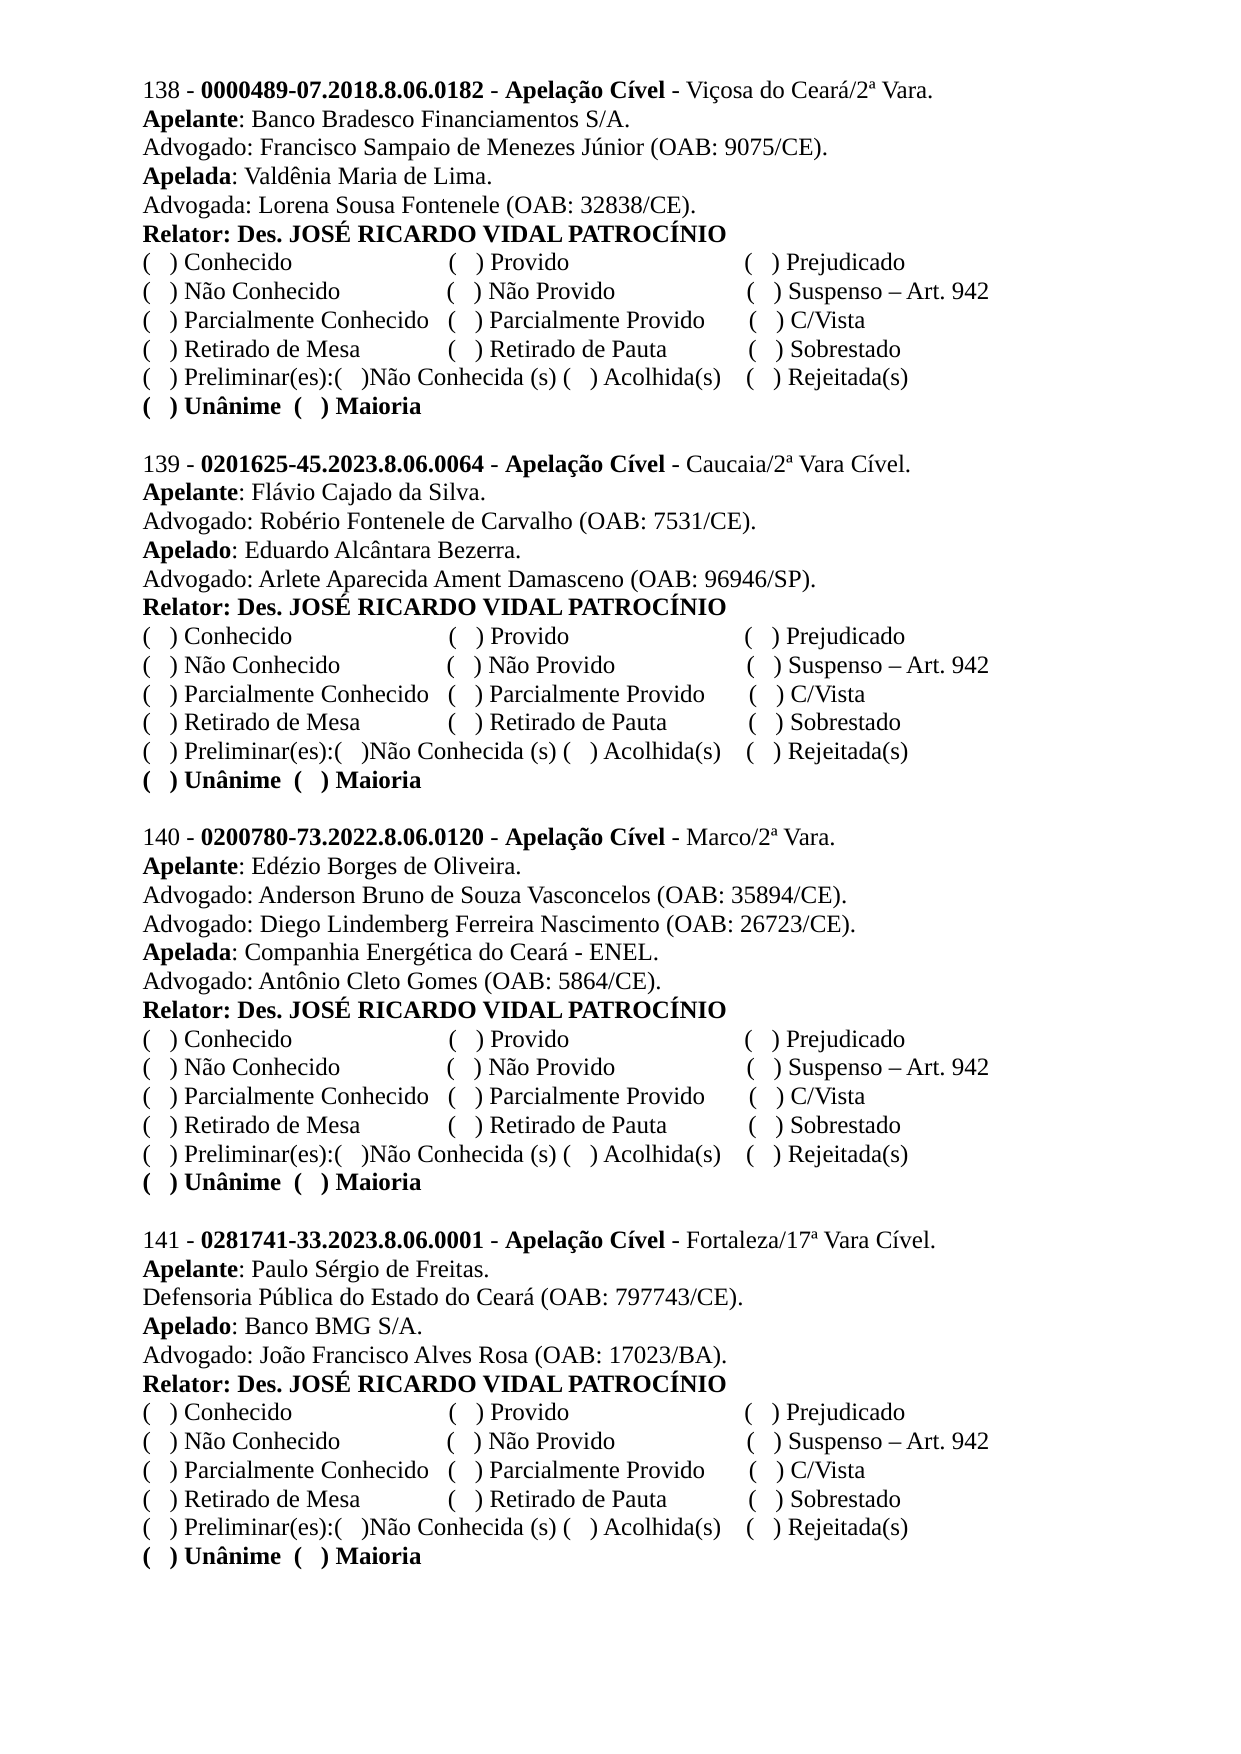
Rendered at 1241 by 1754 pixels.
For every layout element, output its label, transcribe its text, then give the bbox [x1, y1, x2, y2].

text Apelante: Banco Bradesco Financiamentos S/A. [142, 104, 1141, 132]
text ( ) Retirado de Mesa ( ) Retirado de Pauta ( ) Sobrestado [142, 1484, 1158, 1512]
text ( ) Unânime ( ) Maioria [142, 1541, 1158, 1570]
text ( ) Unânime ( ) Maioria [142, 765, 1158, 794]
text 138 - 0000489-07.2018.8.06.0182 - Apelação Cível - Viçosa do Ceará/2ª Vara. [142, 75, 1141, 104]
text Advogado: Arlete Aparecida Ament Damasceno (OAB: 96946/SP). [142, 564, 1141, 592]
text Apelado: Banco BMG S/A. [142, 1311, 1141, 1340]
text ( ) Retirado de Mesa ( ) Retirado de Pauta ( ) Sobrestado [142, 1110, 1158, 1139]
text ( ) Retirado de Mesa ( ) Retirado de Pauta ( ) Sobrestado [142, 334, 1158, 362]
text ( ) Conhecido ( ) Provido ( ) Prejudicado [142, 1024, 1141, 1052]
text ( ) Parcialmente Conhecido ( ) Parcialmente Provido ( ) C/Vista [142, 305, 1158, 334]
text Advogado: Anderson Bruno de Souza Vasconcelos (OAB: 35894/CE). [142, 880, 1141, 909]
text 140 - 0200780-73.2022.8.06.0120 - Apelação Cível - Marco/2ª Vara. [142, 822, 1141, 851]
text Apelada: Valdênia Maria de Lima. [142, 161, 1141, 190]
text Advogado: João Francisco Alves Rosa (OAB: 17023/BA). [142, 1340, 1141, 1369]
text Advogado: Antônio Cleto Gomes (OAB: 5864/CE). [142, 966, 1141, 995]
text ( ) Preliminar(es):( )Não Conhecida (s) ( ) Acolhida(s) ( ) Rejeitada(s) [142, 736, 1158, 765]
text Apelada: Companhia Energética do Ceará - ENEL. [142, 937, 1141, 966]
text Relator: Des. JOSÉ RICARDO VIDAL PATROCÍNIO [142, 995, 1141, 1024]
text Apelante: Paulo Sérgio de Freitas. [142, 1254, 1141, 1282]
text Advogada: Lorena Sousa Fontenele (OAB: 32838/CE). [142, 190, 1141, 219]
text Relator: Des. JOSÉ RICARDO VIDAL PATROCÍNIO [142, 1369, 1141, 1397]
text Defensoria Pública do Estado do Ceará (OAB: 797743/CE). [142, 1282, 1141, 1311]
text Advogado: Robério Fontenele de Carvalho (OAB: 7531/CE). [142, 506, 1141, 535]
text ( ) Não Conhecido ( ) Não Provido ( ) Suspenso – Art. 942 [142, 276, 1158, 305]
text ( ) Não Conhecido ( ) Não Provido ( ) Suspenso – Art. 942 [142, 1052, 1158, 1081]
text Apelante: Edézio Borges de Oliveira. [142, 851, 1141, 880]
text Apelante: Flávio Cajado da Silva. [142, 477, 1141, 506]
text Relator: Des. JOSÉ RICARDO VIDAL PATROCÍNIO [142, 592, 1141, 621]
text ( ) Unânime ( ) Maioria [142, 1167, 1158, 1196]
text ( ) Preliminar(es):( )Não Conhecida (s) ( ) Acolhida(s) ( ) Rejeitada(s) [142, 362, 1158, 391]
text ( ) Parcialmente Conhecido ( ) Parcialmente Provido ( ) C/Vista [142, 679, 1158, 707]
text ( ) Unânime ( ) Maioria [142, 391, 1158, 420]
text ( ) Não Conhecido ( ) Não Provido ( ) Suspenso – Art. 942 [142, 650, 1158, 679]
text 139 - 0201625-45.2023.8.06.0064 - Apelação Cível - Caucaia/2ª Vara Cível. [142, 449, 1141, 477]
text ( ) Parcialmente Conhecido ( ) Parcialmente Provido ( ) C/Vista [142, 1455, 1158, 1484]
text Apelado: Eduardo Alcântara Bezerra. [142, 535, 1141, 564]
text ( ) Conhecido ( ) Provido ( ) Prejudicado [142, 621, 1141, 650]
text ( ) Conhecido ( ) Provido ( ) Prejudicado [142, 1397, 1141, 1426]
text ( ) Preliminar(es):( )Não Conhecida (s) ( ) Acolhida(s) ( ) Rejeitada(s) [142, 1512, 1158, 1541]
text Advogado: Francisco Sampaio de Menezes Júnior (OAB: 9075/CE). [142, 132, 1141, 161]
text ( ) Não Conhecido ( ) Não Provido ( ) Suspenso – Art. 942 [142, 1426, 1158, 1455]
text ( ) Retirado de Mesa ( ) Retirado de Pauta ( ) Sobrestado [142, 707, 1158, 736]
text Advogado: Diego Lindemberg Ferreira Nascimento (OAB: 26723/CE). [142, 909, 1141, 937]
text ( ) Parcialmente Conhecido ( ) Parcialmente Provido ( ) C/Vista [142, 1081, 1158, 1110]
text ( ) Conhecido ( ) Provido ( ) Prejudicado [142, 247, 1141, 276]
text Relator: Des. JOSÉ RICARDO VIDAL PATROCÍNIO [142, 219, 1141, 247]
text 141 - 0281741-33.2023.8.06.0001 - Apelação Cível - Fortaleza/17ª Vara Cível. [142, 1225, 1141, 1254]
text ( ) Preliminar(es):( )Não Conhecida (s) ( ) Acolhida(s) ( ) Rejeitada(s) [142, 1139, 1158, 1167]
